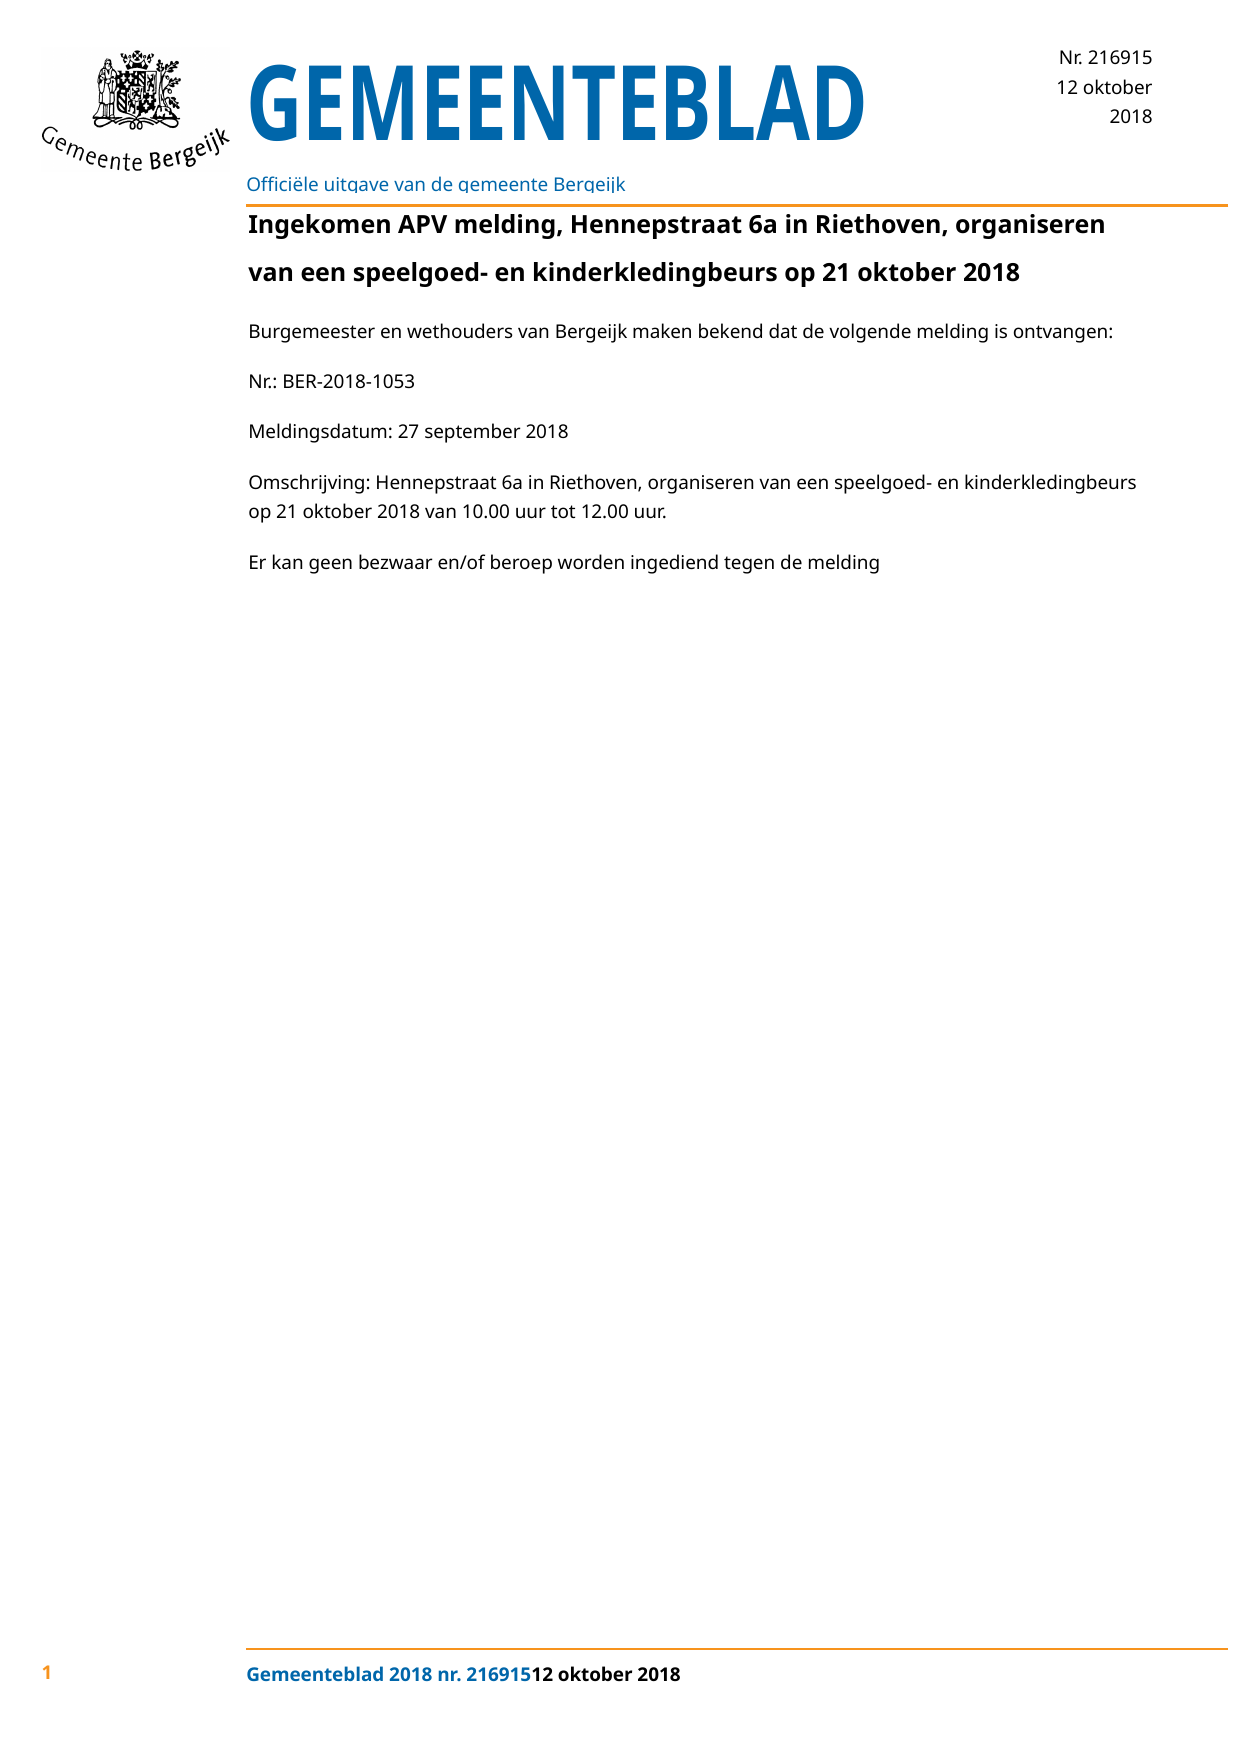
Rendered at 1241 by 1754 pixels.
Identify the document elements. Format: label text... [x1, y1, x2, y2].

text Nr.: BER-2018-1053 [248, 368, 1152, 394]
text Meldingsdatum: 27 september 2018 [248, 419, 1152, 444]
picture [41, 47, 231, 172]
text Burgemeester en wethouders van Bergeijk maken bekend dat de volgende melding is ontvangen: [248, 318, 1152, 344]
text Er kan geen bezwaar en/of beroep worden ingediend tegen de melding [248, 549, 1152, 575]
text Omschrijving: Hennepstraat 6a in Riethoven, organiseren van een speelgoed- en kinderkledingbeurs op 21 oktober 2018 van 10.00 uur tot 12.00 uur. [248, 469, 1152, 524]
text Ingekomen APV melding, Hennepstraat 6a in Riethoven, organiseren van een speelgoed- en kinderkledingbeurs op 21 oktober 2018 [248, 207, 1152, 288]
